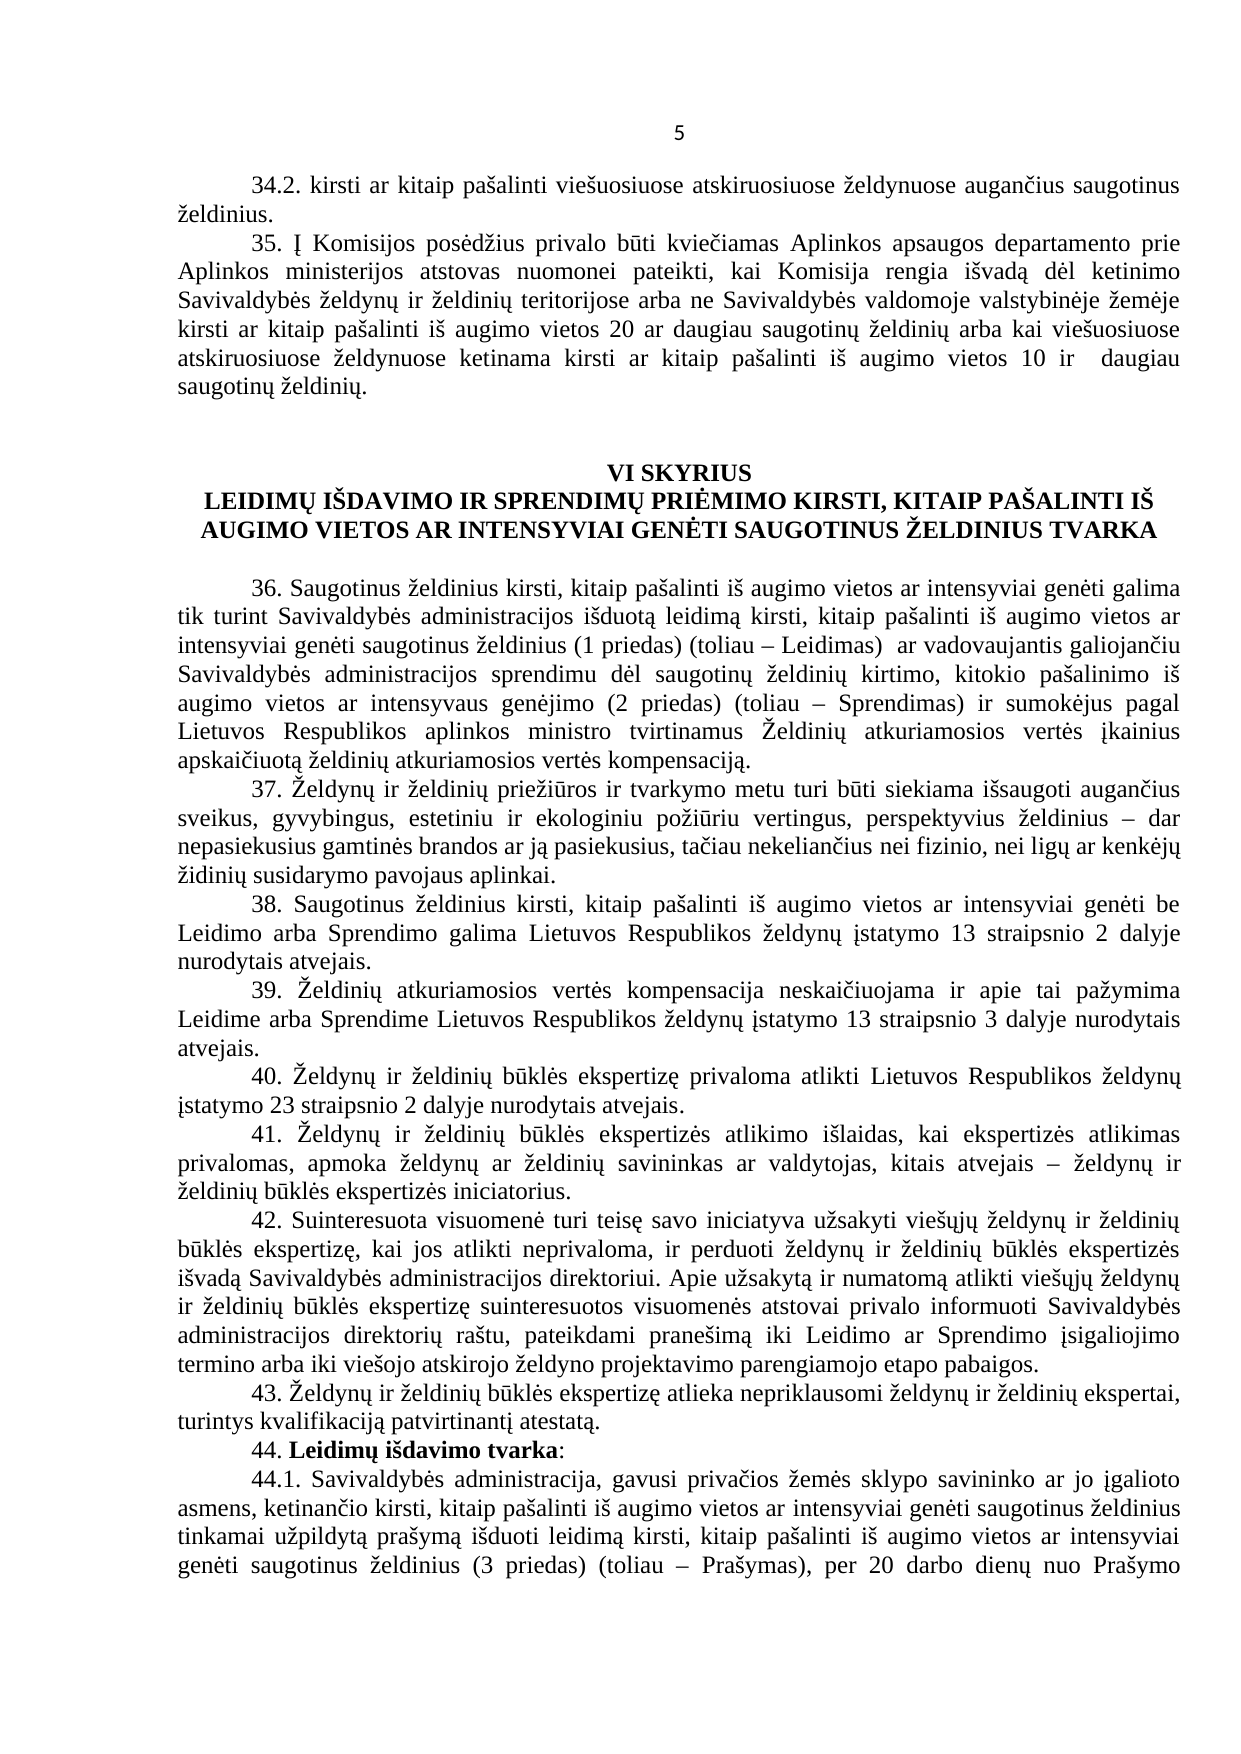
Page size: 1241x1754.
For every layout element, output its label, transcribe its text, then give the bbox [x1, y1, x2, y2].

text 41. Želdynų ir želdinių būklės ekspertizės atlikimo išlaidas, kai ekspertizės atlikimas privalomas, apmoka želdynų ar želdinių savininkas ar valdytojas, kitais atvejais – želdynų ir želdinių būklės ekspertizės iniciatorius. [177, 1119, 1181, 1205]
text VI SKYRIUS [177, 458, 1181, 486]
text LEIDIMŲ IŠDAVIMO IR SPRENDIMŲ PRIĖMIMO KIRSTI, KITAIP PAŠALINTI IŠ AUGIMO VIETOS AR INTENSYVIAI GENĖTI SAUGOTINUS ŽELDINIUS TVARKA [177, 486, 1181, 544]
text 37. Želdynų ir želdinių priežiūros ir tvarkymo metu turi būti siekiama išsaugoti augančius sveikus, gyvybingus, estetiniu ir ekologiniu požiūriu vertingus, perspektyvius želdinius – dar nepasiekusius gamtinės brandos ar ją pasiekusius, tačiau nekeliančius nei fizinio, nei ligų ar kenkėjų židinių susidarymo pavojaus aplinkai. [177, 774, 1181, 889]
text 36. Saugotinus želdinius kirsti, kitaip pašalinti iš augimo vietos ar intensyviai genėti galima tik turint Savivaldybės administracijos išduotą leidimą kirsti, kitaip pašalinti iš augimo vietos ar intensyviai genėti saugotinus želdinius (1 priedas) (toliau – Leidimas) ar vadovaujantis galiojančiu Savivaldybės administracijos sprendimu dėl saugotinų želdinių kirtimo, kitokio pašalinimo iš augimo vietos ar intensyvaus genėjimo (2 priedas) (toliau – Sprendimas) ir sumokėjus pagal Lietuvos Respublikos aplinkos ministro tvirtinamus Želdinių atkuriamosios vertės įkainius apskaičiuotą želdinių atkuriamosios vertės kompensaciją. [177, 573, 1181, 774]
text 35. Į Komisijos posėdžius privalo būti kviečiamas Aplinkos apsaugos departamento prie Aplinkos ministerijos atstovas nuomonei pateikti, kai Komisija rengia išvadą dėl ketinimo Savivaldybės želdynų ir želdinių teritorijose arba ne Savivaldybės valdomoje valstybinėje žemėje kirsti ar kitaip pašalinti iš augimo vietos 20 ar daugiau saugotinų želdinių arba kai viešuosiuose atskiruosiuose želdynuose ketinama kirsti ar kitaip pašalinti iš augimo vietos 10 ir daugiau saugotinų želdinių. [177, 228, 1181, 400]
text 38. Saugotinus želdinius kirsti, kitaip pašalinti iš augimo vietos ar intensyviai genėti be Leidimo arba Sprendimo galima Lietuvos Respublikos želdynų įstatymo 13 straipsnio 2 dalyje nurodytais atvejais. [177, 889, 1181, 975]
text 44. Leidimų išdavimo tvarka: [177, 1435, 1181, 1464]
text 40. Želdynų ir želdinių būklės ekspertizę privaloma atlikti Lietuvos Respublikos želdynų įstatymo 23 straipsnio 2 dalyje nurodytais atvejais. [177, 1061, 1181, 1119]
text 43. Želdynų ir želdinių būklės ekspertizę atlieka nepriklausomi želdynų ir želdinių ekspertai, turintys kvalifikaciją patvirtinantį atestatą. [177, 1378, 1181, 1435]
text 39. Želdinių atkuriamosios vertės kompensacija neskaičiuojama ir apie tai pažymima Leidime arba Sprendime Lietuvos Respublikos želdynų įstatymo 13 straipsnio 3 dalyje nurodytais atvejais. [177, 975, 1181, 1061]
text 34.2. kirsti ar kitaip pašalinti viešuosiuose atskiruosiuose želdynuose augančius saugotinus želdinius. [177, 170, 1181, 228]
text 44.1. Savivaldybės administracija, gavusi privačios žemės sklypo savininko ar jo įgalioto asmens, ketinančio kirsti, kitaip pašalinti iš augimo vietos ar intensyviai genėti saugotinus želdinius tinkamai užpildytą prašymą išduoti leidimą kirsti, kitaip pašalinti iš augimo vietos ar intensyviai genėti saugotinus želdinius (3 priedas) (toliau – Prašymas), per 20 darbo dienų nuo Prašymo [177, 1464, 1181, 1579]
text 42. Suinteresuota visuomenė turi teisę savo iniciatyva užsakyti viešųjų želdynų ir želdinių būklės ekspertizę, kai jos atlikti neprivaloma, ir perduoti želdynų ir želdinių būklės ekspertizės išvadą Savivaldybės administracijos direktoriui. Apie užsakytą ir numatomą atlikti viešųjų želdynų ir želdinių būklės ekspertizę suinteresuotos visuomenės atstovai privalo informuoti Savivaldybės administracijos direktorių raštu, pateikdami pranešimą iki Leidimo ar Sprendimo įsigaliojimo termino arba iki viešojo atskirojo želdyno projektavimo parengiamojo etapo pabaigos. [177, 1205, 1181, 1378]
